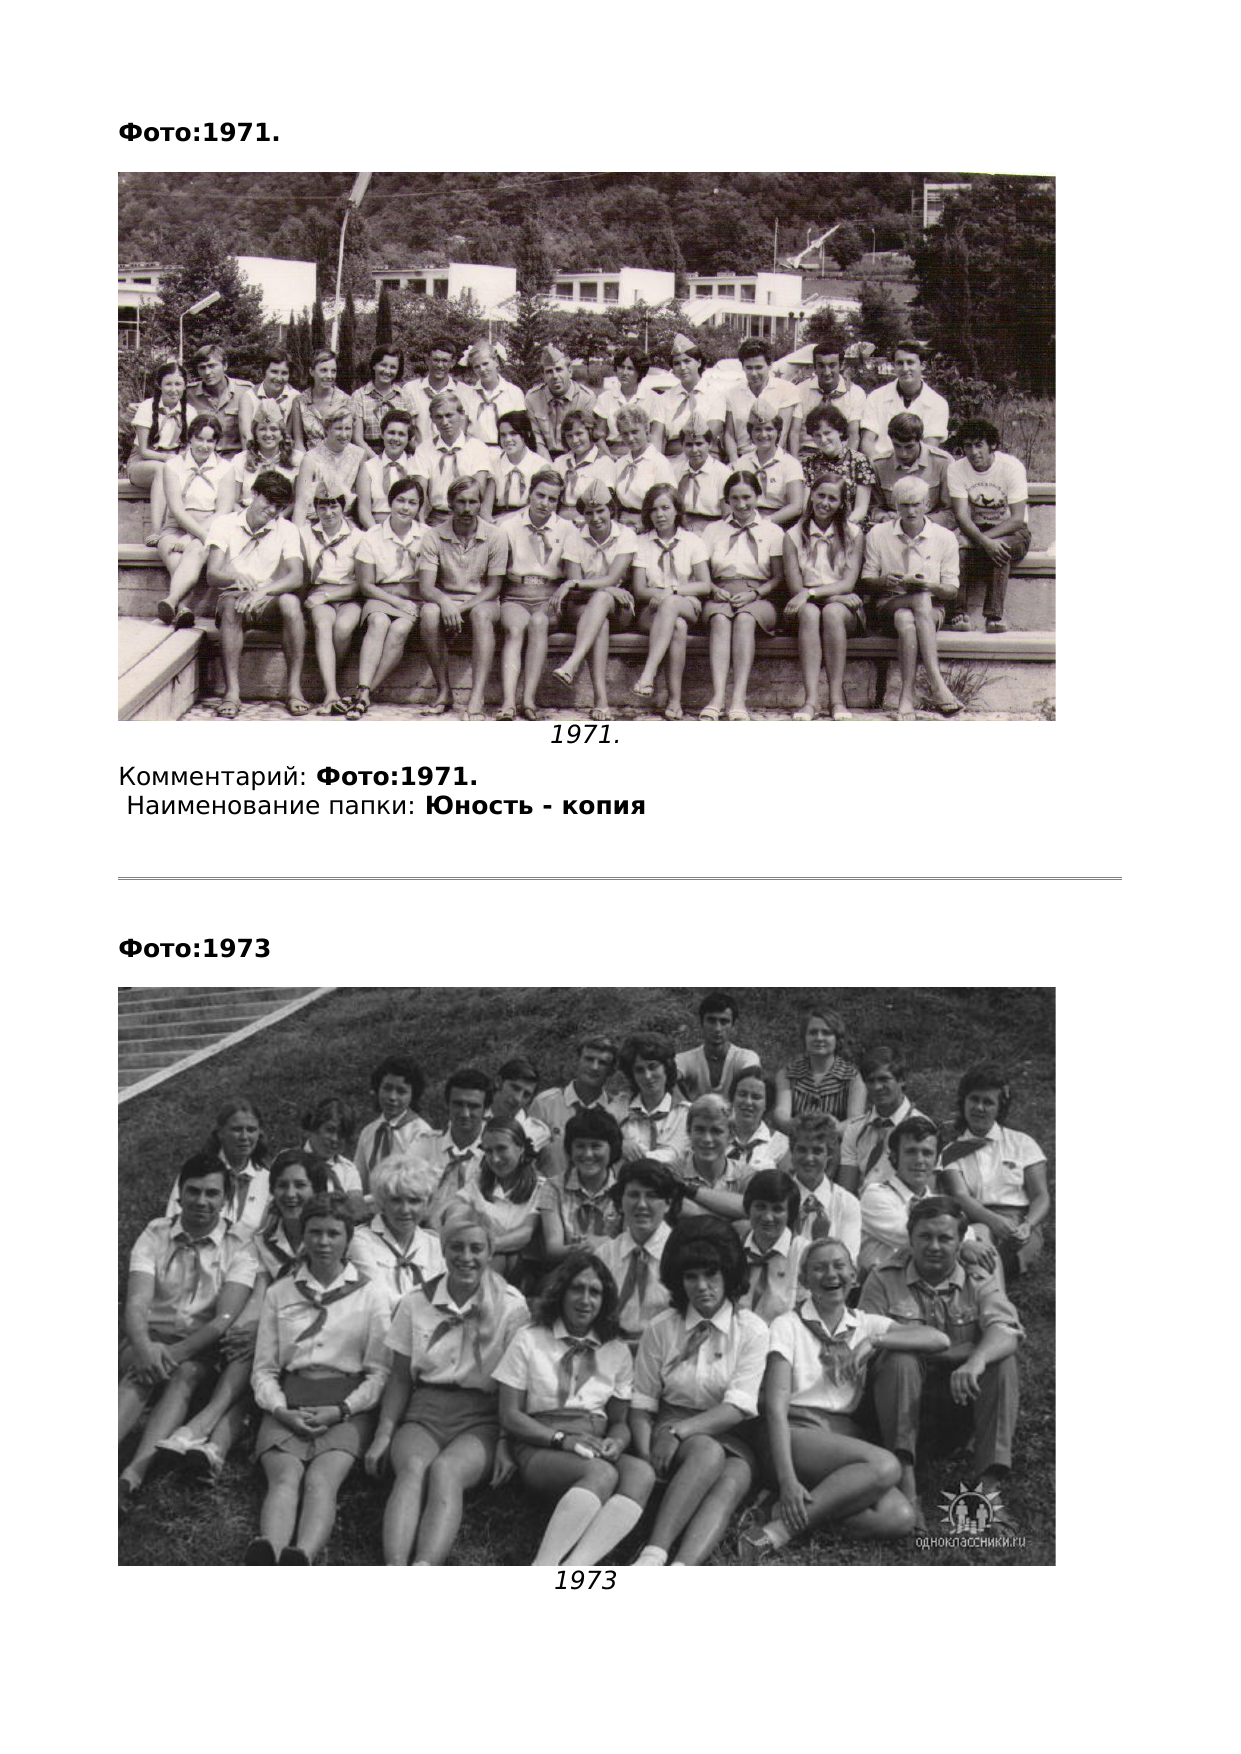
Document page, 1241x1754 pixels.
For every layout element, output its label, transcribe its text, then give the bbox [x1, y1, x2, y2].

subtitle Фото:1971. [118, 118, 1122, 147]
subtitle Фото:1973 [118, 934, 1122, 963]
picture [118, 172, 1056, 721]
text 1973 [118, 1566, 1056, 1595]
text 1971. [118, 721, 1056, 750]
picture [118, 987, 1056, 1566]
text Комментарий: Фото:1971. Наименование папки: Юность - копия [118, 762, 1122, 850]
